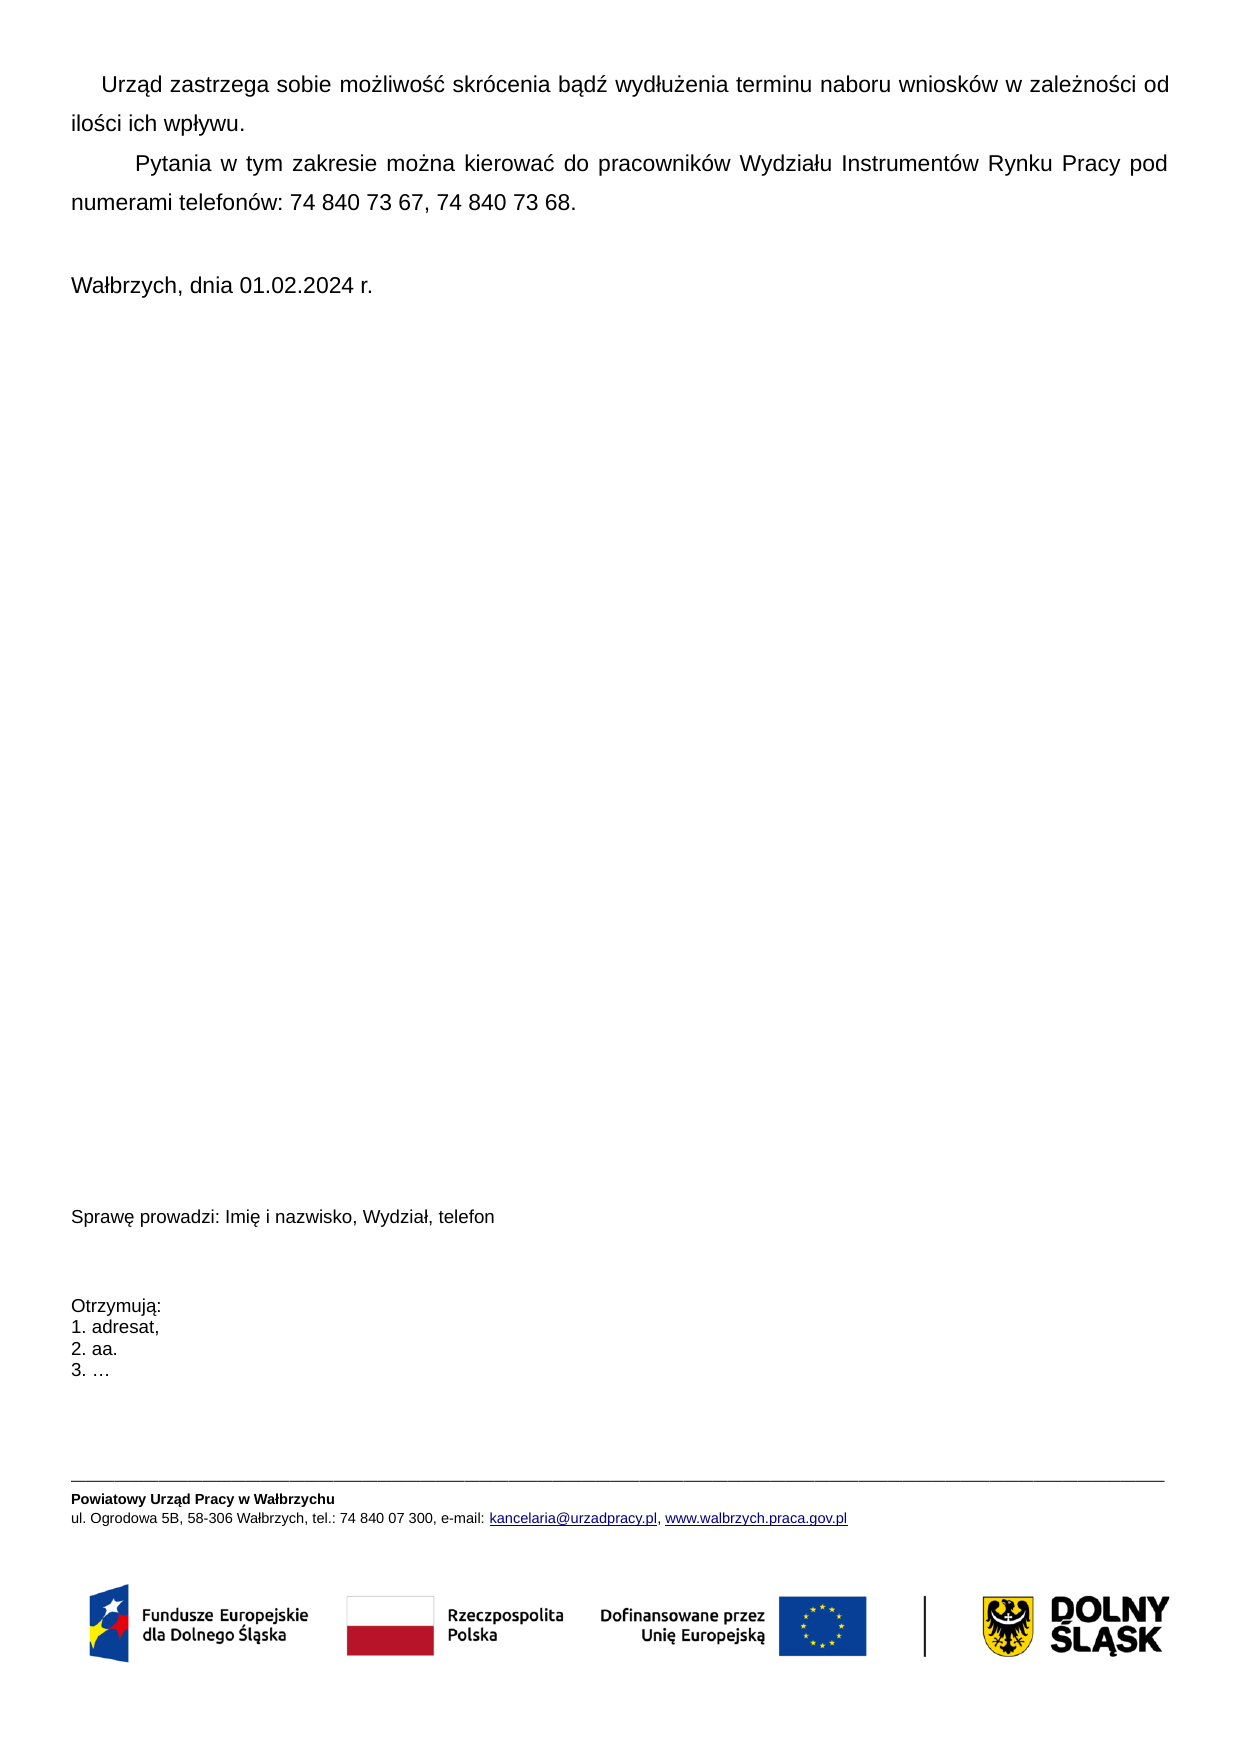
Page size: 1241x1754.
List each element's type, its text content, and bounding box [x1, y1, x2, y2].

text 3. … [71, 1359, 1169, 1381]
text Otrzymują: [71, 1294, 1169, 1316]
text 2. aa. [71, 1337, 1169, 1359]
text Wałbrzych, dnia 01.02.2024 r. [71, 272, 1169, 298]
text Sprawę prowadzi: Imię i nazwisko, Wydział, telefon [71, 1205, 1169, 1227]
picture [70, 1564, 1170, 1682]
text Urząd zastrzega sobie możliwość skrócenia bądź wydłużenia terminu naboru wniosków w zależności od ilości ich wpływu. [71, 71, 1169, 137]
text 1. adresat, [71, 1316, 1169, 1337]
text Pytania w tym zakresie można kierować do pracowników Wydziału Instrumentów Rynku Pracy pod numerami telefonów: 74 840 73 67, 74 840 73 68. [71, 150, 1169, 216]
